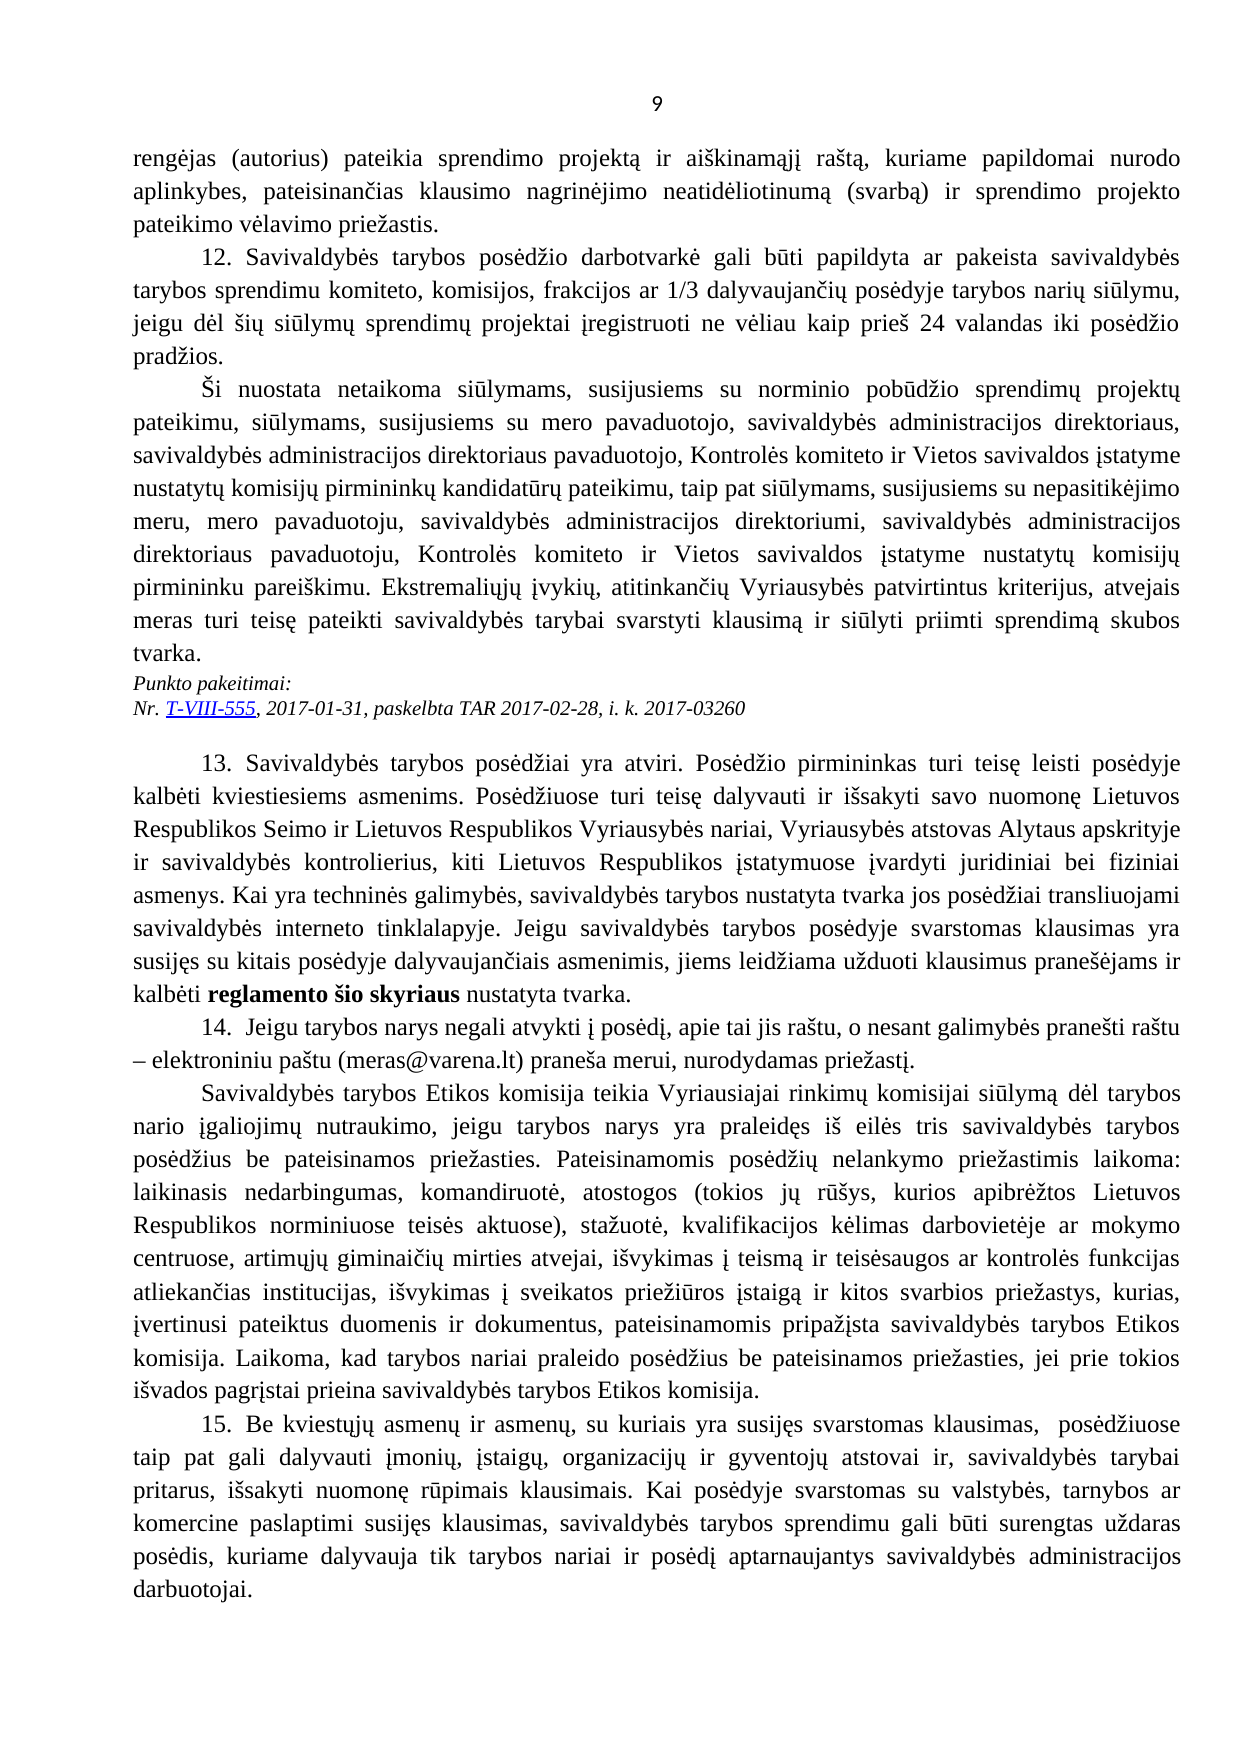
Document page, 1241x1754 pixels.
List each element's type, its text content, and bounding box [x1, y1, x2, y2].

text Nr. T-VIII-555, 2017-01-31, paskelbta TAR 2017-02-28, i. k. 2017-03260 [133, 695, 1181, 719]
text Ši nuostata netaikoma siūlymams, susijusiems su norminio pobūdžio sprendimų projektų pateikimu, siūlymams, susijusiems su mero pavaduotojo, savivaldybės administracijos direktoriaus, savivaldybės administracijos direktoriaus pavaduotojo, Kontrolės komiteto ir Vietos savivaldos įstatyme nustatytų komisijų pirmininkų kandidatūrų pateikimu, taip pat siūlymams, susijusiems su nepasitikėjimo meru, mero pavaduotoju, savivaldybės administracijos direktoriumi, savivaldybės administracijos direktoriaus pavaduotoju, Kontrolės komiteto ir Vietos savivaldos įstatyme nustatytų komisijų pirmininku pareiškimu. Ekstremaliųjų įvykių, atitinkančių Vyriausybės patvirtintus kriterijus, atvejais meras turi teisę pateikti savivaldybės tarybai svarstyti klausimą ir siūlyti priimti sprendimą skubos tvarka. [133, 374, 1181, 667]
text 15. Be kviestųjų asmenų ir asmenų, su kuriais yra susijęs svarstomas klausimas, posėdžiuose taip pat gali dalyvauti įmonių, įstaigų, organizacijų ir gyventojų atstovai ir, savivaldybės tarybai pritarus, išsakyti nuomonę rūpimais klausimais. Kai posėdyje svarstomas su valstybės, tarnybos ar komercine paslaptimi susijęs klausimas, savivaldybės tarybos sprendimu gali būti surengtas uždaras posėdis, kuriame dalyvauja tik tarybos nariai ir posėdį aptarnaujantys savivaldybės administracijos darbuotojai. [133, 1409, 1181, 1602]
text 12. Savivaldybės tarybos posėdžio darbotvarkė gali būti papildyta ar pakeista savivaldybės tarybos sprendimu komiteto, komisijos, frakcijos ar 1/3 dalyvaujančių posėdyje tarybos narių siūlymu, jeigu dėl šių siūlymų sprendimų projektai įregistruoti ne vėliau kaip prieš 24 valandas iki posėdžio pradžios. [133, 242, 1181, 370]
text rengėjas (autorius) pateikia sprendimo projektą ir aiškinamąjį raštą, kuriame papildomai nurodo aplinkybes, pateisinančias klausimo nagrinėjimo neatidėliotinumą (svarbą) ir sprendimo projekto pateikimo vėlavimo priežastis. [133, 143, 1181, 238]
text Savivaldybės tarybos Etikos komisija teikia Vyriausiajai rinkimų komisijai siūlymą dėl tarybos nario įgaliojimų nutraukimo, jeigu tarybos narys yra praleidęs iš eilės tris savivaldybės tarybos posėdžius be pateisinamos priežasties. Pateisinamomis posėdžių nelankymo priežastimis laikoma: laikinasis nedarbingumas, komandiruotė, atostogos (tokios jų rūšys, kurios apibrėžtos Lietuvos Respublikos norminiuose teisės aktuose), stažuotė, kvalifikacijos kėlimas darbovietėje ar mokymo centruose, artimųjų giminaičių mirties atvejai, išvykimas į teismą ir teisėsaugos ar kontrolės funkcijas atliekančias institucijas, išvykimas į sveikatos priežiūros įstaigą ir kitos svarbios priežastys, kurias, įvertinusi pateiktus duomenis ir dokumentus, pateisinamomis pripažįsta savivaldybės tarybos Etikos komisija. Laikoma, kad tarybos nariai praleido posėdžius be pateisinamos priežasties, jei prie tokios išvados pagrįstai prieina savivaldybės tarybos Etikos komisija. [133, 1078, 1181, 1404]
text 13. Savivaldybės tarybos posėdžiai yra atviri. Posėdžio pirmininkas turi teisę leisti posėdyje kalbėti kviestiesiems asmenims. Posėdžiuose turi teisę dalyvauti ir išsakyti savo nuomonę Lietuvos Respublikos Seimo ir Lietuvos Respublikos Vyriausybės nariai, Vyriausybės atstovas Alytaus apskrityje ir savivaldybės kontrolierius, kiti Lietuvos Respublikos įstatymuose įvardyti juridiniai bei fiziniai asmenys. Kai yra techninės galimybės, savivaldybės tarybos nustatyta tvarka jos posėdžiai transliuojami savivaldybės interneto tinklalapyje. Jeigu savivaldybės tarybos posėdyje svarstomas klausimas yra susijęs su kitais posėdyje dalyvaujančiais asmenimis, jiems leidžiama užduoti klausimus pranešėjams ir kalbėti reglamento šio skyriaus nustatyta tvarka. [133, 748, 1181, 1008]
text Punkto pakeitimai: [133, 671, 1181, 695]
text 14. Jeigu tarybos narys negali atvykti į posėdį, apie tai jis raštu, o nesant galimybės pranešti raštu – elektroniniu paštu (meras@varena.lt) praneša merui, nurodydamas priežastį. [133, 1012, 1181, 1074]
